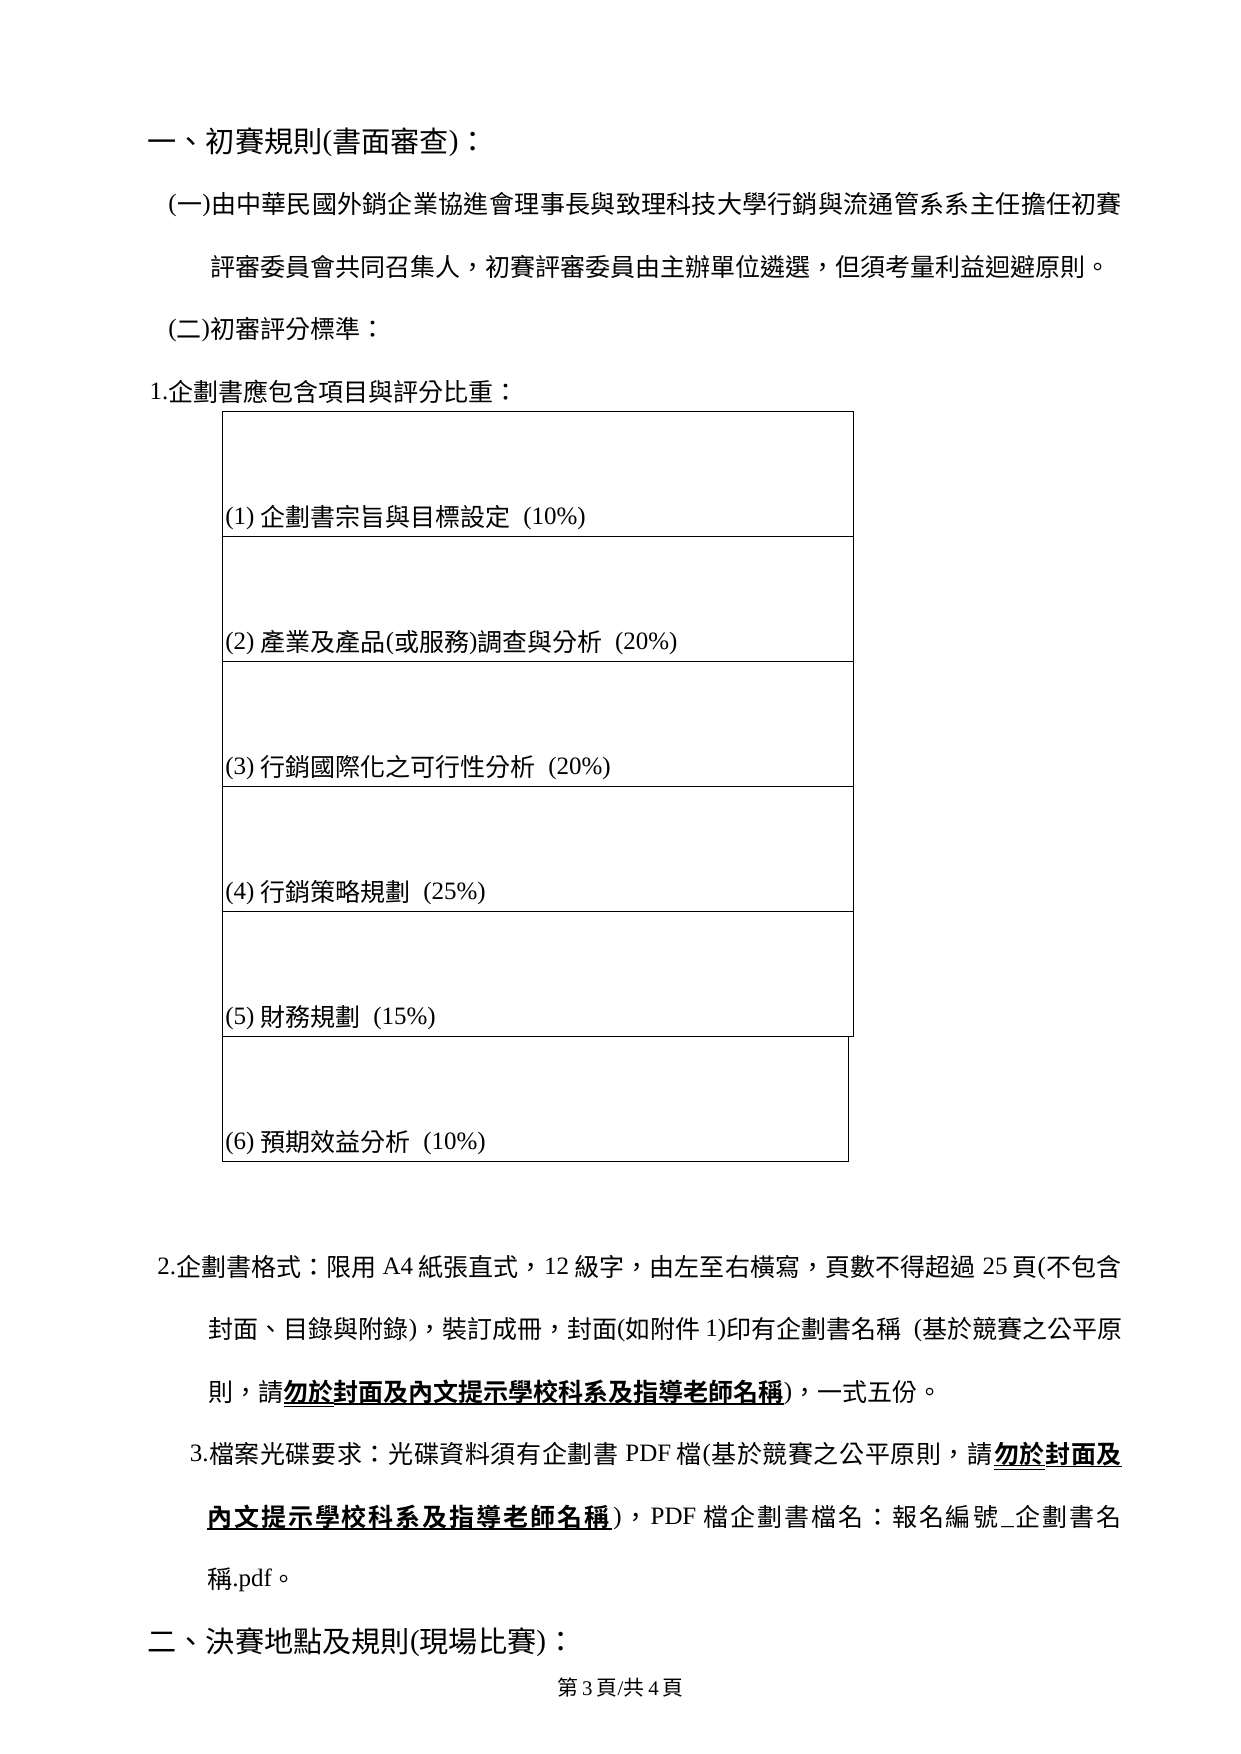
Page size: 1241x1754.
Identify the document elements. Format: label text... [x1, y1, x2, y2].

text 2.企劃書格式：限用A4紙張直式，12級字，由左至右橫寫，頁數不得超過25頁(不包含封面、目錄與附錄)，裝訂成冊，封面(如附件1)印有企劃書名稱 (基於競賽之公平原則，請勿於封面及內文提示學校科系及指導老師名稱)，一式五份。 [118, 1223, 1122, 1411]
table_cell [849, 1037, 854, 1161]
table_header (1) 企劃書宗旨與目標設定 (10%) [223, 412, 853, 536]
text (二)初審評分標準： [131, 286, 1122, 348]
table_cell (4) 行銷策略規劃 (25%) [223, 787, 853, 911]
table_cell (5) 財務規劃 (15%) [223, 912, 853, 1036]
text (一)由中華民國外銷企業協進會理事長與致理科技大學行銷與流通管系系主任擔任初賽評審委員會共同召集人，初賽評審委員由主辦單位遴選，但須考量利益迴避原則。 [168, 161, 1122, 286]
text 3.檔案光碟要求：光碟資料須有企劃書PDF檔(基於競賽之公平原則，請勿於封面及內文提示學校科系及指導老師名稱)，PDF檔企劃書檔名：報名編號_企劃書名稱.pdf。 [189, 1411, 1122, 1598]
text 一、初賽規則(書面審查)： [118, 98, 1122, 161]
table_cell (3) 行銷國際化之可行性分析 (20%) [223, 662, 853, 786]
text 1.企劃書應包含項目與評分比重： [118, 348, 1122, 411]
table_cell (6) 預期效益分析 (10%) [223, 1037, 848, 1161]
table_cell (2) 產業及產品(或服務)調查與分析 (20%) [223, 537, 853, 661]
text 二、決賽地點及規則(現場比賽)： [118, 1598, 1122, 1661]
